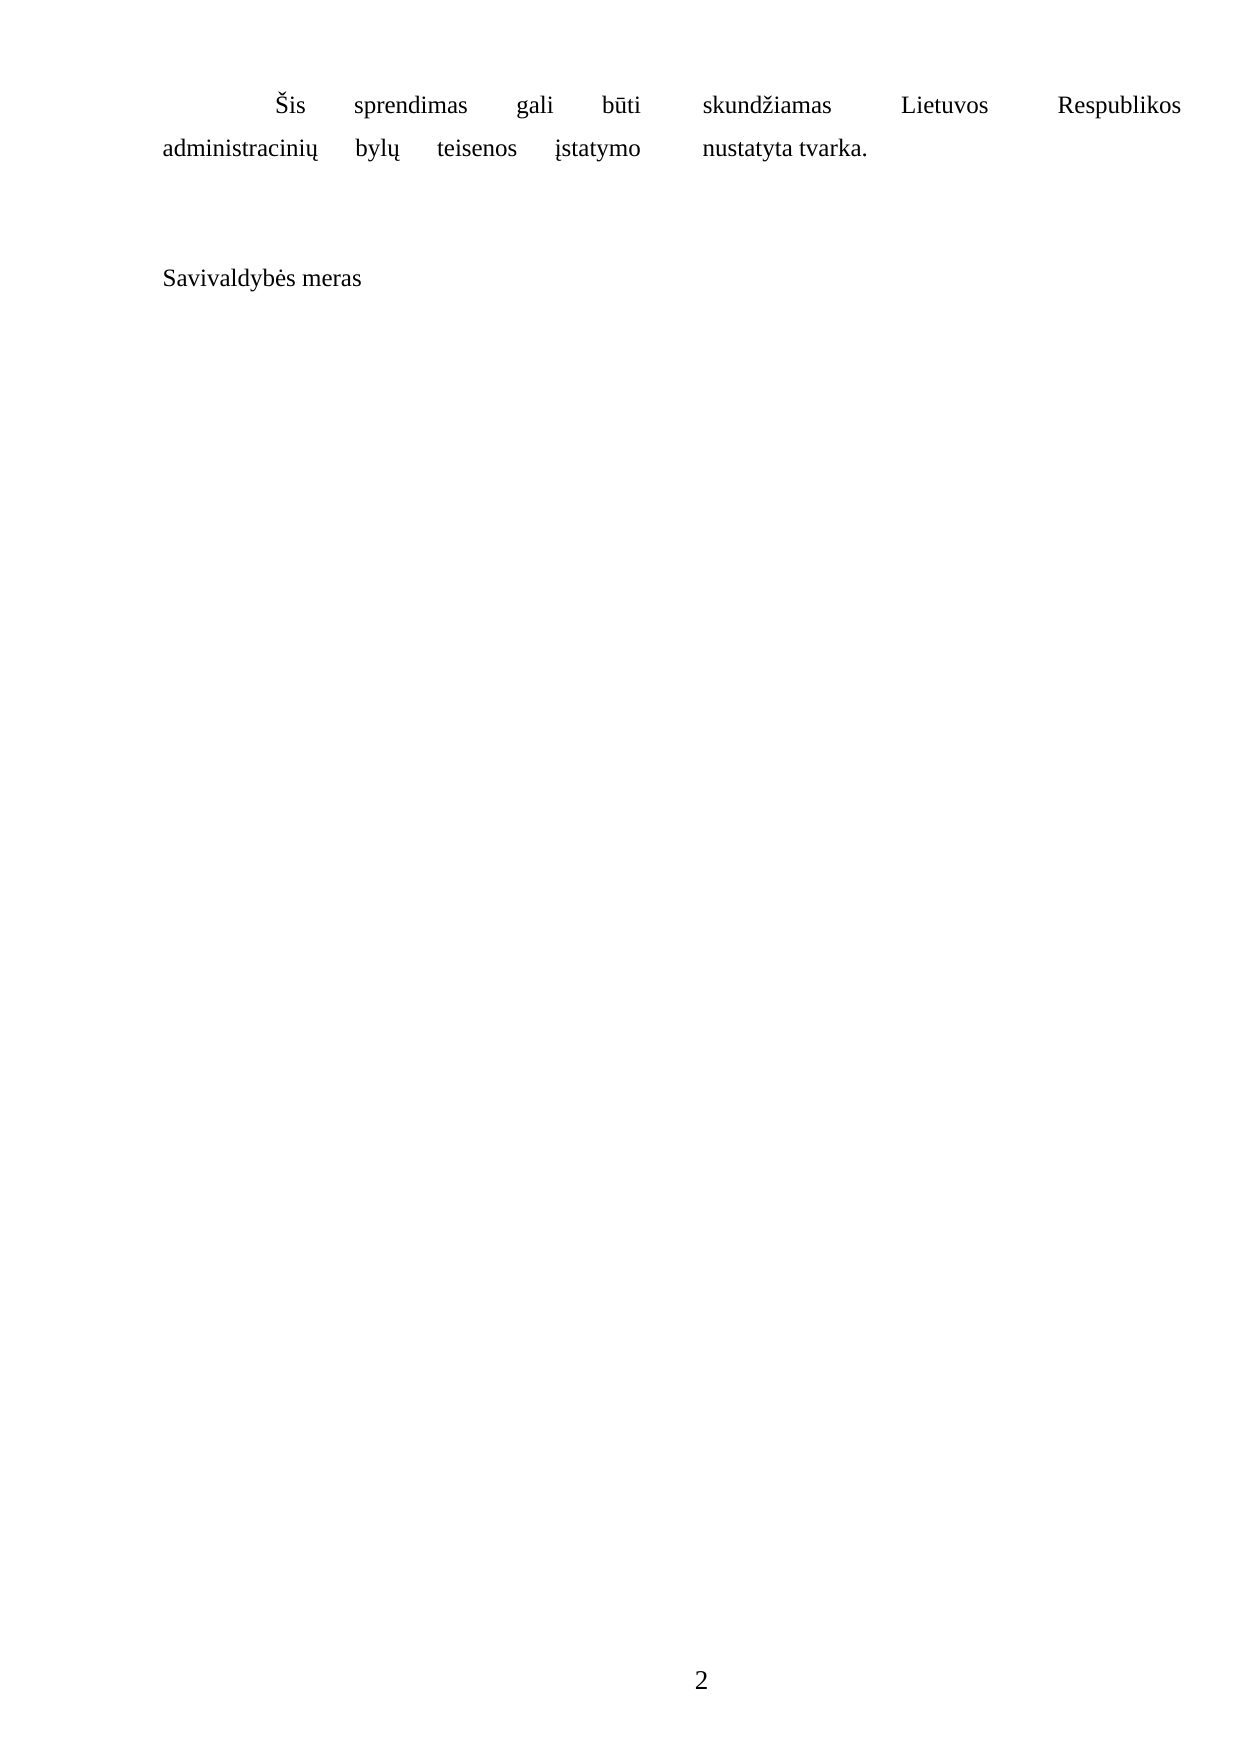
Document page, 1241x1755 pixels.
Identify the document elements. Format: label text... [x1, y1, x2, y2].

text Šis sprendimas gali būti skundžiamas Lietuvos Respublikos administracinių bylų teisenos įstatymo nustatyta tvarka. [703, 90, 1181, 162]
text Šis sprendimas gali būti skundžiamas Lietuvos Respublikos administracinių bylų teisenos įstatymo nustatyta tvarka. [162, 90, 641, 162]
text Savivaldybės meras [162, 263, 1181, 291]
